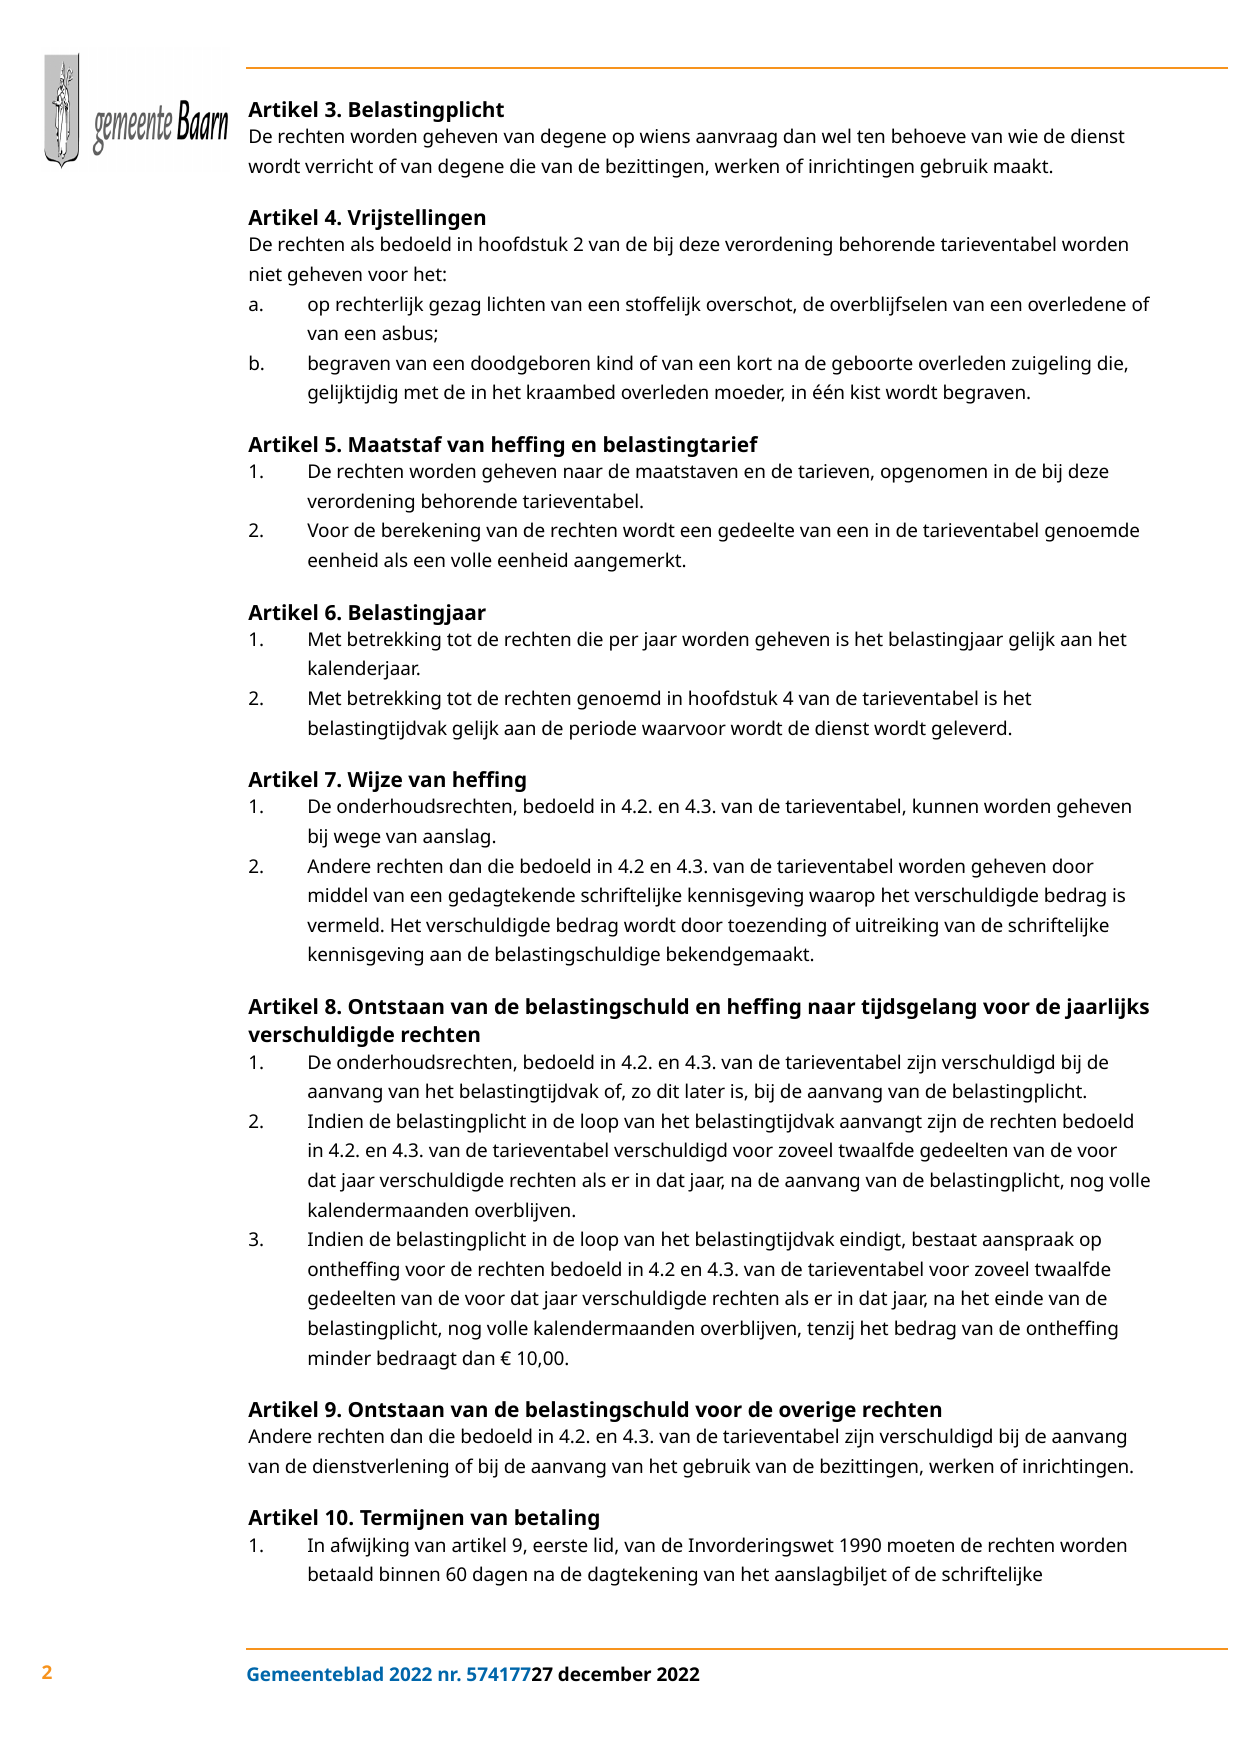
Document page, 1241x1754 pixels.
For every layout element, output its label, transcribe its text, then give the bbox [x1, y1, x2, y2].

list Indien de belastingplicht in de loop van het belastingtijdvak eindigt, bestaat aanspraak op ontheffing voor de rechten bedoeld in 4.2 en 4.3. van de tarieventabel voor zoveel twaalfde gedeelten van de voor dat jaar verschuldigde rechten als er in dat jaar, na het einde van de belastingplicht, nog volle kalendermaanden overblijven, tenzij het bedrag van de ontheffing minder bedraagt dan € 10,00. [248, 1226, 1152, 1370]
list Met betrekking tot de rechten die per jaar worden geheven is het belastingjaar gelijk aan het kalenderjaar. [248, 626, 1152, 681]
list Voor de berekening van de rechten wordt een gedeelte van een in de tarieventabel genoemde eenheid als een volle eenheid aangemerkt. [248, 518, 1152, 573]
text Artikel 7. Wijze van heffing [248, 765, 1152, 794]
text Artikel 8. Ontstaan van de belastingschuld en heffing naar tijdsgelang voor de jaarlijks verschuldigde rechten [248, 992, 1152, 1049]
list De onderhoudsrechten, bedoeld in 4.2. en 4.3. van de tarieventabel, kunnen worden geheven bij wege van aanslag. [248, 794, 1152, 849]
list begraven van een doodgeboren kind of van een kort na de geboorte overleden zuigeling die, gelijktijdig met de in het kraambed overleden moeder, in één kist wordt begraven. [248, 350, 1152, 405]
list Met betrekking tot de rechten genoemd in hoofdstuk 4 van de tarieventabel is het belastingtijdvak gelijk aan de periode waarvoor wordt de dienst wordt geleverd. [248, 685, 1152, 741]
text De rechten worden geheven van degene op wiens aanvraag dan wel ten behoeve van wie de dienst wordt verricht of van degene die van de bezittingen, werken of inrichtingen gebruik maakt. [248, 123, 1152, 178]
list In afwijking van artikel 9, eerste lid, van de Invorderingswet 1990 moeten de rechten worden betaald binnen 60 dagen na de dagtekening van het aanslagbiljet of de schriftelijke [248, 1532, 1152, 1587]
text Andere rechten dan die bedoeld in 4.2. en 4.3. van de tarieventabel zijn verschuldigd bij de aanvang van de dienstverlening of bij de aanvang van het gebruik van de bezittingen, werken of inrichtingen. [248, 1423, 1152, 1479]
list Indien de belastingplicht in de loop van het belastingtijdvak aanvangt zijn de rechten bedoeld in 4.2. en 4.3. van de tarieventabel verschuldigd voor zoveel twaalfde gedeelten van de voor dat jaar verschuldigde rechten als er in dat jaar, na de aanvang van de belastingplicht, nog volle kalendermaanden overblijven. [248, 1108, 1152, 1222]
text De rechten als bedoeld in hoofdstuk 2 van de bij deze verordening behorende tarieventabel worden niet geheven voor het: [248, 232, 1152, 287]
picture [41, 47, 231, 172]
text Artikel 5. Maatstaf van heffing en belastingtarief [248, 430, 1152, 458]
text Artikel 9. Ontstaan van de belastingschuld voor de overige rechten [248, 1395, 1152, 1423]
text Artikel 10. Termijnen van betaling [248, 1503, 1152, 1532]
list Andere rechten dan die bedoeld in 4.2 en 4.3. van de tarieventabel worden geheven door middel van een gedagtekende schriftelijke kennisgeving waarop het verschuldigde bedrag is vermeld. Het verschuldigde bedrag wordt door toezending of uitreiking van de schriftelijke kennisgeving aan de belastingschuldige bekendgemaakt. [248, 853, 1152, 967]
list op rechterlijk gezag lichten van een stoffelijk overschot, de overblijfselen van een overledene of van een asbus; [248, 291, 1152, 346]
list De rechten worden geheven naar de maatstaven en de tarieven, opgenomen in de bij deze verordening behorende tarieventabel. [248, 458, 1152, 514]
list De onderhoudsrechten, bedoeld in 4.2. en 4.3. van de tarieventabel zijn verschuldigd bij de aanvang van het belastingtijdvak of, zo dit later is, bij de aanvang van de belastingplicht. [248, 1049, 1152, 1104]
text Artikel 6. Belastingjaar [248, 598, 1152, 626]
text Artikel 3. Belastingplicht [248, 95, 1152, 123]
text Artikel 4. Vrijstellingen [248, 203, 1152, 232]
